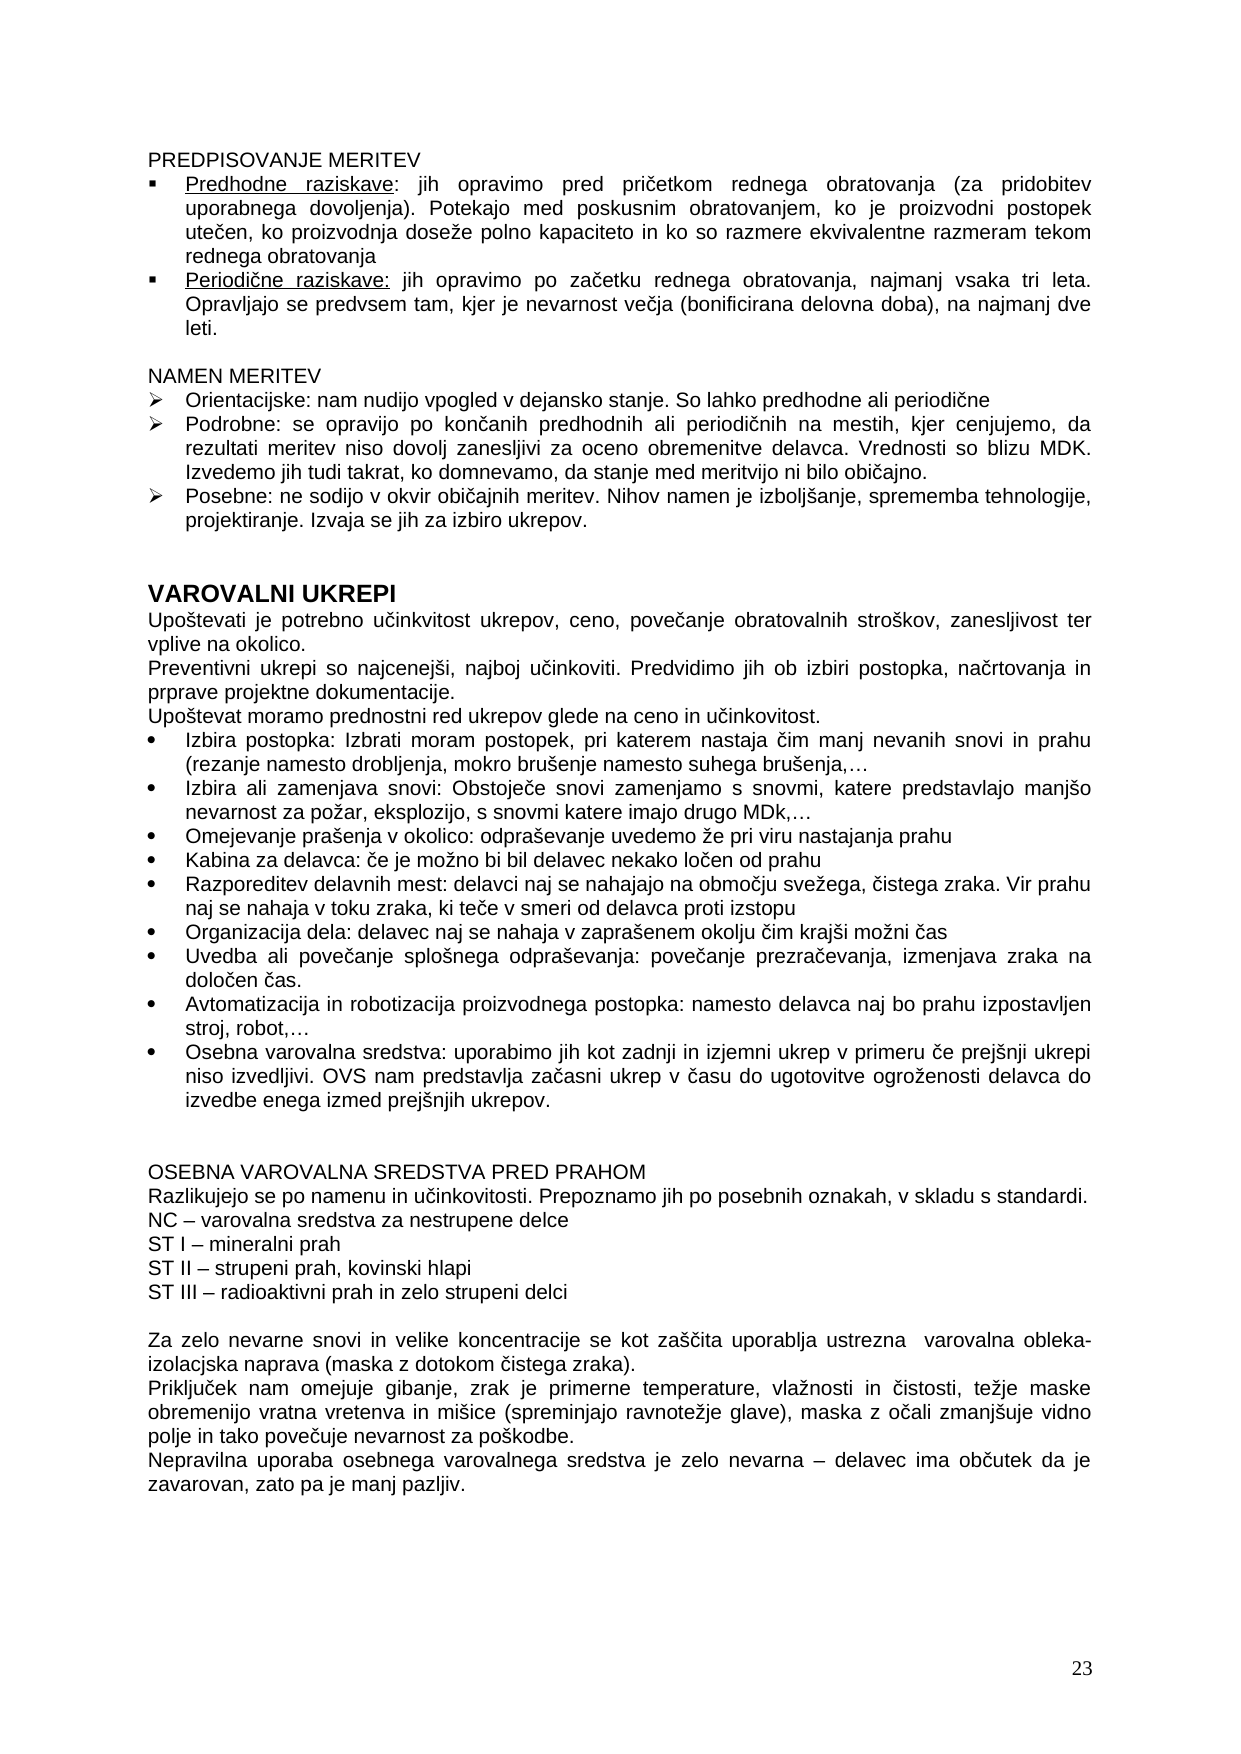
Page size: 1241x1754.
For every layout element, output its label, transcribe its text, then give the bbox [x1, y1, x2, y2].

list Razporeditev delavnih mest: delavci naj se nahajajo na območju svežega, čistega zraka. Vir prahu naj se nahaja v toku zraka, ki teče v smeri od delavca proti izstopu [148, 872, 1093, 920]
list Uvedba ali povečanje splošnega odpraševanja: povečanje prezračevanja, izmenjava zraka na določen čas. [148, 944, 1093, 992]
list Predhodne raziskave: jih opravimo pred pričetkom rednega obratovanja (za pridobitev uporabnega dovoljenja). Potekajo med poskusnim obratovanjem, ko je proizvodni postopek utečen, ko proizvodnja doseže polno kapaciteto in ko so razmere ekvivalentne razmeram tekom rednega obratovanja [148, 172, 1093, 267]
text VAROVALNI UKREPI [148, 579, 1093, 608]
text Upoštevati je potrebno učinkvitost ukrepov, ceno, povečanje obratovalnih stroškov, zanesljivost ter vplive na okolico. [148, 608, 1093, 656]
list Izbira postopka: Izbrati moram postopek, pri katerem nastaja čim manj nevanih snovi in prahu (rezanje namesto drobljenja, mokro brušenje namesto suhega brušenja,… [148, 728, 1093, 776]
list Periodične raziskave: jih opravimo po začetku rednega obratovanja, najmanj vsaka tri leta. Opravljajo se predvsem tam, kjer je nevarnost večja (bonificirana delovna doba), na najmanj dve leti. [148, 267, 1093, 339]
text Preventivni ukrepi so najcenejši, najboj učinkoviti. Predvidimo jih ob izbiri postopka, načrtovanja in prprave projektne dokumentacije. [148, 656, 1093, 704]
list Osebna varovalna sredstva: uporabimo jih kot zadnji in izjemni ukrep v primeru če prejšnji ukrepi niso izvedljivi. OVS nam predstavlja začasni ukrep v času do ugotovitve ogroženosti delavca do izvedbe enega izmed prejšnjih ukrepov. [148, 1040, 1093, 1112]
text Nepravilna uporaba osebnega varovalnega sredstva je zelo nevarna – delavec ima občutek da je zavarovan, zato pa je manj pazljiv. [148, 1448, 1093, 1496]
list Izbira ali zamenjava snovi: Obstoječe snovi zamenjamo s snovmi, katere predstavlajo manjšo nevarnost za požar, eksplozijo, s snovmi katere imajo drugo MDk,… [148, 776, 1093, 824]
list Posebne: ne sodijo v okvir običajnih meritev. Nihov namen je izboljšanje, sprememba tehnologije, projektiranje. Izvaja se jih za izbiro ukrepov. [148, 483, 1093, 531]
list Podrobne: se opravijo po končanih predhodnih ali periodičnih na mestih, kjer cenjujemo, da rezultati meritev niso dovolj zanesljivi za oceno obremenitve delavca. Vrednosti so blizu MDK. Izvedemo jih tudi takrat, ko domnevamo, da stanje med meritvijo ni bilo običajno. [148, 411, 1093, 483]
text Razlikujejo se po namenu in učinkovitosti. Prepoznamo jih po posebnih oznakah, v skladu s standardi. [148, 1184, 1093, 1208]
text Priključek nam omejuje gibanje, zrak je primerne temperature, vlažnosti in čistosti, težje maske obremenijo vratna vretenva in mišice (spreminjajo ravnotežje glave), maska z očali zmanjšuje vidno polje in tako povečuje nevarnost za poškodbe. [148, 1376, 1093, 1448]
list Omejevanje prašenja v okolico: odpraševanje uvedemo že pri viru nastajanja prahu [148, 824, 1093, 848]
list Kabina za delavca: če je možno bi bil delavec nekako ločen od prahu [148, 848, 1093, 872]
list Avtomatizacija in robotizacija proizvodnega postopka: namesto delavca naj bo prahu izpostavljen stroj, robot,… [148, 992, 1093, 1040]
list Orientacijske: nam nudijo vpogled v dejansko stanje. So lahko predhodne ali periodične [148, 387, 1093, 411]
text ST II – strupeni prah, kovinski hlapi [148, 1256, 1093, 1280]
text NC – varovalna sredstva za nestrupene delce [148, 1208, 1093, 1232]
text Upoštevat moramo prednostni red ukrepov glede na ceno in učinkovitost. [148, 704, 1093, 728]
text ST I – mineralni prah [148, 1232, 1093, 1256]
text OSEBNA VAROVALNA SREDSTVA PRED PRAHOM [148, 1160, 1093, 1184]
list Organizacija dela: delavec naj se nahaja v zaprašenem okolju čim krajši možni čas [148, 920, 1093, 944]
text PREDPISOVANJE MERITEV [148, 148, 1093, 172]
text ST III – radioaktivni prah in zelo strupeni delci [148, 1280, 1093, 1304]
text Za zelo nevarne snovi in velike koncentracije se kot zaščita uporablja ustrezna varovalna obleka-izolacjska naprava (maska z dotokom čistega zraka). [148, 1328, 1093, 1376]
text NAMEN MERITEV [148, 363, 1093, 387]
